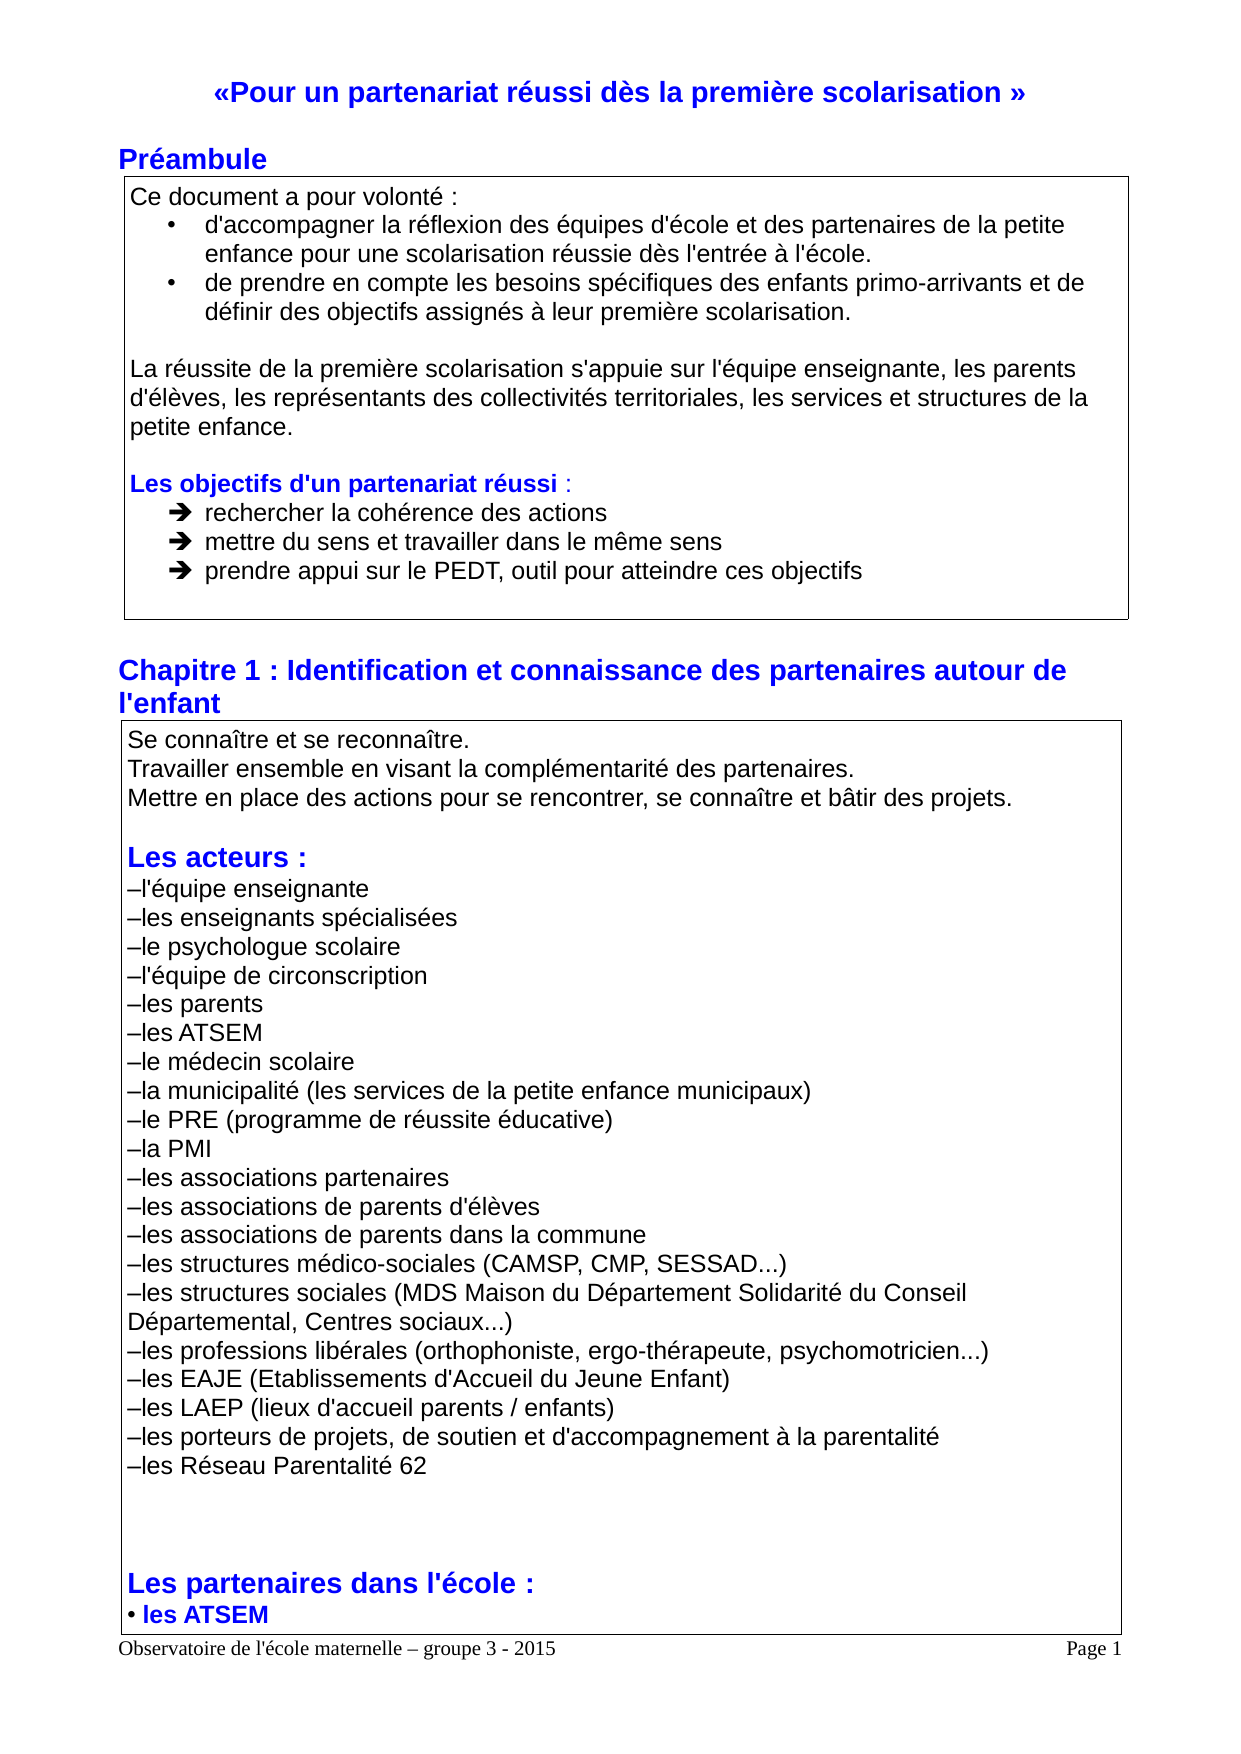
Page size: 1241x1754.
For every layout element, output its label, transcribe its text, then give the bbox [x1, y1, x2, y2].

table_header Se connaître et se reconnaître. Travailler ensemble en visant la complémentarité des partenaires. Mettre en place des actions pour se rencontrer, se connaître et bâtir des projets. Les acteurs : l'équipe enseignante les enseignants spécialisées le psychologue scolaire l'équipe de circonscription les parents les ATSEM le médecin scolaire la municipalité (les services de la petite enfance municipaux) le PRE (programme de réussite éducative) la PMI les associations partenaires les associations de parents d'élèves les associations de parents dans la commune les structures médico-sociales (CAMSP, CMP, SESSAD...) les structures sociales (MDS Maison du Département Solidarité du Conseil Départemental, Centres sociaux...) les professions libérales (orthophoniste, ergo-thérapeute, psychomotricien...) les EAJE (Etablissements d'Accueil du Jeune Enfant) les LAEP (lieux d'accueil parents / enfants) les porteurs de projets, de soutien et d'accompagnement à la parentalité les Réseau Parentalité 62 Les partenaires dans l'école : les ATSEM Il est important d'associer les ATSEM au projet de première scolarisation en respectant le rôle et le statut de chacun. Elles sont proches des enfants, présentes dans les gestes de la vie quotidienne (passage aux toilettes, habillage, sieste...). L'ATSEM est un membre de l'équipe éducative. Elle peut faciliter le lien entre la famille et l'école. L'ATSEM de par ses compétences professionnelles, permet de garantir la qualité de la vie de l'enfant à l'école maternelle : niveau de langue modélisant, postures, qualités relationnelles adaptées aux besoins des jeunes enfants. Il est important que l'employeur (le Maire de la commune) facilite l'implication des ATSEM au projet de première scolarisation. les parents Les parents sont les premiers partenaires de l'école. Ils sont des partenaires privilégiés. Les familles partagent la connaissance de leur enfant pour faciliter la première scolarisation. les professionnels de la petite enfance dans l'école : un accompagnement spécifique pour des besoins spécifiques Les professionnels de la petite enfance sont associés au projet de première scolarisation pour apporter leur éclairage sur les besoins spécifiques du jeune enfant et sur son développement global. Ils favorise également une continuité dans la prise en charge des jeunes enfants. Une meilleure cohérence des actions de chacun : Les partenaires du secteur médico-social apportent un regard affiné sur les conditions d'épanouissement de l'enfant. Les partenaires de la petite enfance facilitent le passage entre les structures partenaires et l'école pour éviter les ruptures (multi-accueil, crèche, garderie, halte garderie, classe passerelle, relais des assistantes maternelles...). [122, 721, 1121, 1634]
table_header Ce document a pour volonté : d'accompagner la réflexion des équipes d'école et des partenaires de la petite enfance pour une scolarisation réussie dès l'entrée à l'école. de prendre en compte les besoins spécifiques des enfants primo-arrivants et de définir des objectifs assignés à leur première scolarisation. La réussite de la première scolarisation s'appuie sur l'équipe enseignante, les parents d'élèves, les représentants des collectivités territoriales, les services et structures de la petite enfance. Les objectifs d'un partenariat réussi : rechercher la cohérence des actions mettre du sens et travailler dans le même sens prendre appui sur le PEDT, outil pour atteindre ces objectifs [125, 177, 1128, 619]
text «Pour un partenariat réussi dès la première scolarisation » [118, 75, 1122, 108]
text Préambule [118, 142, 1122, 176]
text Chapitre 1 : Identification et connaissance des partenaires autour de l'enfant [118, 653, 1122, 720]
